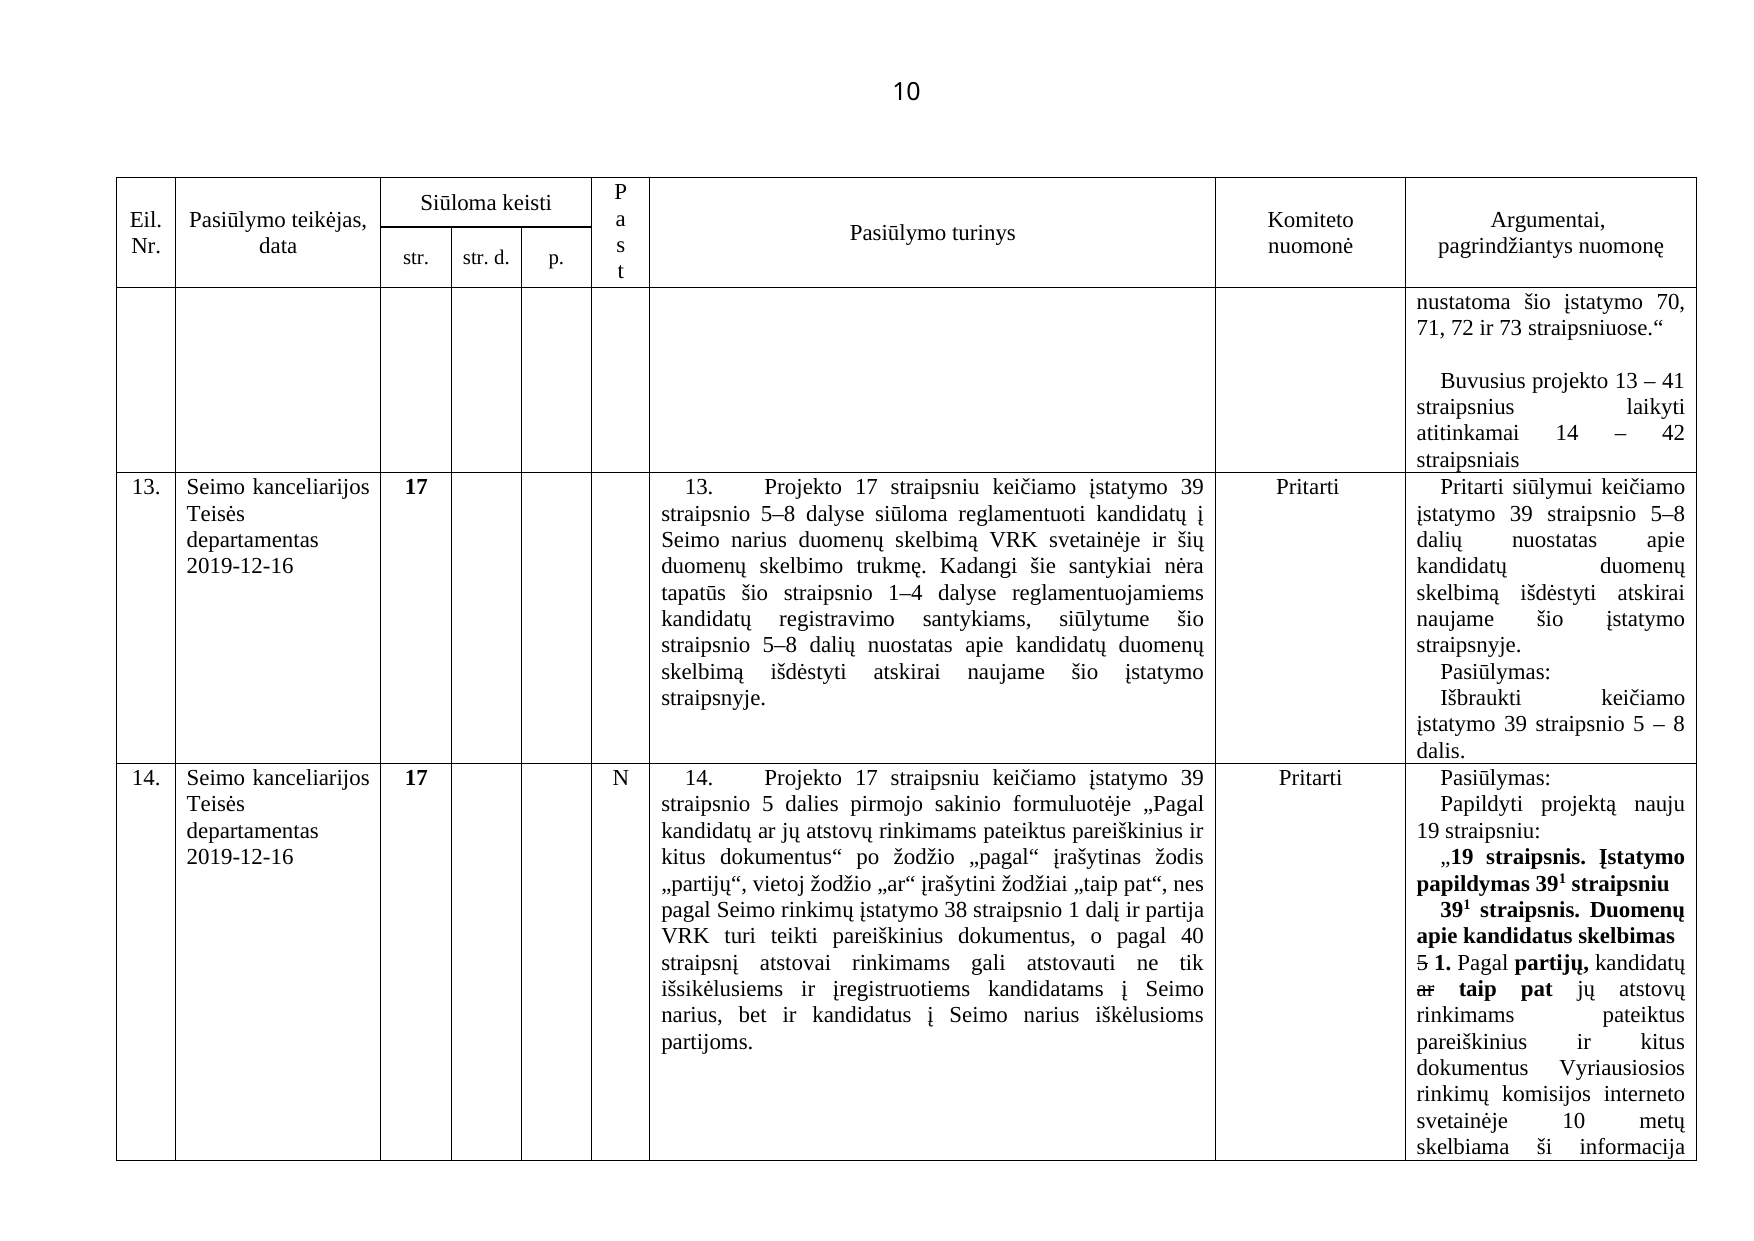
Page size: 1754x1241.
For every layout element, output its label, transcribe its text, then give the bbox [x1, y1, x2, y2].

table_cell 13. [117, 473, 175, 763]
table_cell [592, 473, 649, 763]
table_cell N [592, 288, 649, 472]
table_cell [176, 288, 380, 472]
table_cell Seimo kanceliarijos Teisės departamentas 2019-12-16 [176, 764, 380, 1159]
table_cell [381, 288, 451, 472]
table_header Argumentai, pagrindžiantys nuomonę [1406, 178, 1696, 287]
table_cell [1216, 288, 1405, 472]
table_cell 14. Projekto 17 straipsniu keičiamo įstatymo 39 straipsnio 5 dalies pirmojo sakinio formuluotėje „Pagal kandidatų ar jų atstovų rinkimams pateiktus pareiškinius ir kitus dokumentus“ po žodžio „pagal“ įrašytinas žodis „partijų“, vietoj žodžio „ar“ įrašytini žodžiai „taip pat“, nes pagal Seimo rinkimų įstatymo 38 straipsnio 1 dalį ir partija VRK turi teikti pareiškinius dokumentus, o pagal 40 straipsnį atstovai rinkimams gali atstovauti ne tik išsikėlusiems ir įregistruotiems kandidatams į Seimo narius, bet ir kandidatus į Seimo narius iškėlusioms partijoms. [650, 764, 1215, 1159]
table_header Siūloma keisti [381, 178, 591, 226]
table_cell 17 [381, 764, 451, 1159]
table_cell Seimo kanceliarijos Teisės departamentas 2019-12-16 [176, 473, 380, 763]
table_cell [522, 288, 591, 472]
table_header Pasiūlymo turinys [650, 178, 1215, 287]
table_cell Pritarti [1216, 764, 1405, 1159]
table_header Pasiūlymo teikėjas, data [176, 178, 380, 287]
table_cell 14. [117, 764, 175, 1159]
table_cell [522, 764, 591, 1159]
table_header Komiteto nuomonė [1216, 178, 1405, 287]
table_cell [452, 473, 521, 763]
table_cell Pasiūlymas: Papildyti projektą nauju 19 straipsniu: „19 straipsnis. Įstatymo papildymas 391 straipsniu 391 straipsnis. Duomenų apie kandidatus skelbimas 5 1. Pagal partijų, kandidatų ar taip pat jų atstovų rinkimams pateiktus pareiškinius ir kitus dokumentus Vyriausiosios rinkimų komisijos interneto svetainėje 10 metų skelbiama ši informacija [1406, 764, 1696, 1159]
table_cell str. [381, 228, 451, 287]
table_cell 17 [381, 473, 451, 763]
table_cell str. d. [452, 228, 521, 287]
table_cell p. [522, 228, 591, 287]
table_cell [452, 764, 521, 1159]
table_cell [522, 473, 591, 763]
table_cell 13. Projekto 17 straipsniu keičiamo įstatymo 39 straipsnio 5–8 dalyse siūloma reglamentuoti kandidatų į Seimo narius duomenų skelbimą VRK svetainėje ir šių duomenų skelbimo trukmę. Kadangi šie santykiai nėra tapatūs šio straipsnio 1–4 dalyse reglamentuojamiems kandidatų registravimo santykiams, siūlytume šio straipsnio 5–8 dalių nuostatas apie kandidatų duomenų skelbimą išdėstyti atskirai naujame šio įstatymo straipsnyje. [650, 473, 1215, 763]
table_cell [452, 288, 521, 472]
table_header Pastabos [592, 178, 649, 287]
table_cell [650, 288, 1215, 472]
table_cell N [592, 764, 649, 1159]
table_cell Pritarti siūlymui keičiamo įstatymo 39 straipsnio 5–8 dalių nuostatas apie kandidatų duomenų skelbimą išdėstyti atskirai naujame šio įstatymo straipsnyje. Pasiūlymas: Išbraukti keičiamo įstatymo 39 straipsnio 5 – 8 dalis. [1406, 473, 1696, 763]
table_header Eil. Nr. [117, 178, 175, 287]
table_cell [117, 288, 175, 472]
table_cell nustatoma šio įstatymo 70, 71, 72 ir 73 straipsniuose.“ Buvusius projekto 13 – 41 straipsnius laikyti atitinkamai 14 – 42 straipsniais [1406, 288, 1696, 472]
table_cell Pritarti [1216, 473, 1405, 763]
